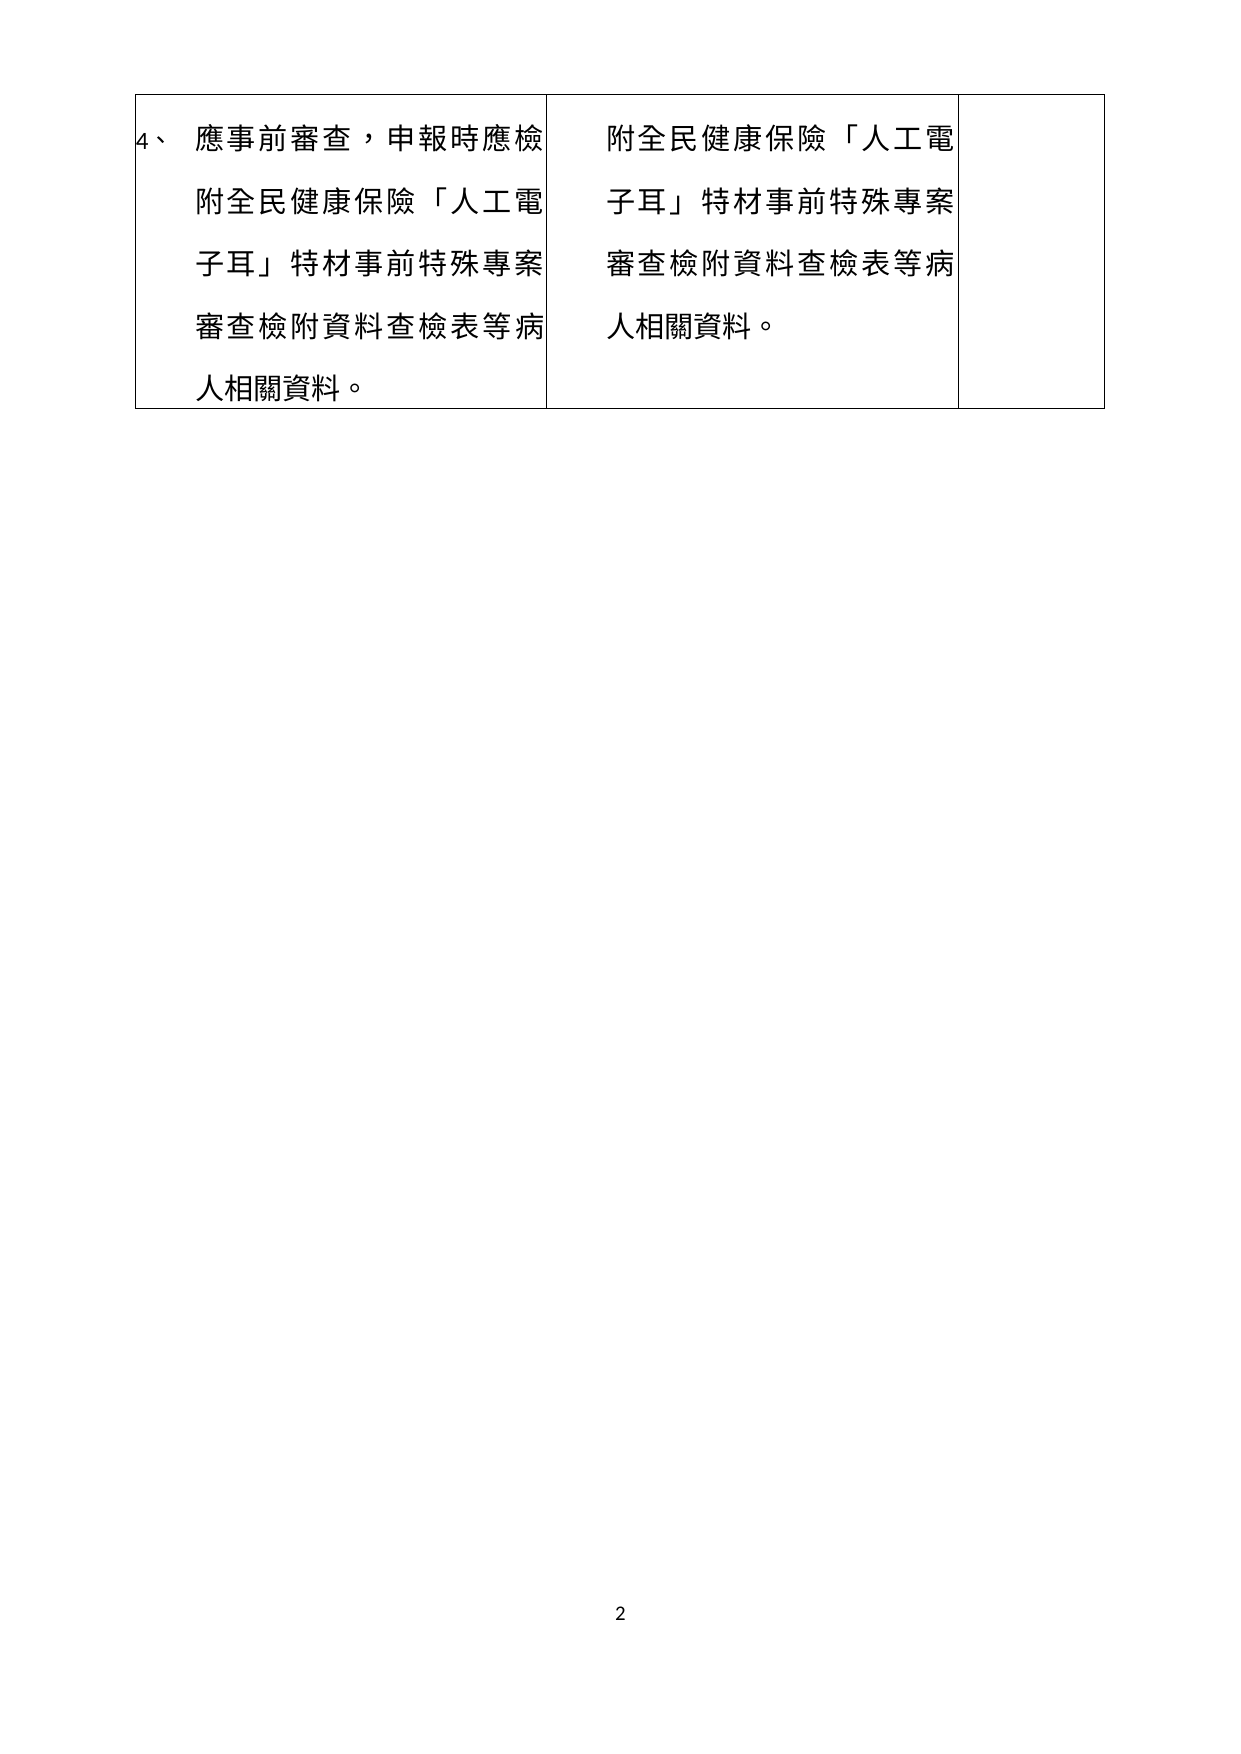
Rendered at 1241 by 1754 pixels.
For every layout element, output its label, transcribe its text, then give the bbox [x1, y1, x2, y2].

table_cell 限未滿十八歲患者使用，且須符合全民健康保險醫療服務給付項目及支付標準84038B「人工電子耳手術(人工耳蝸植入術)」所訂適應症。 可以同時兩耳植入或依序植入，如果是採用依序植入，第二耳須持續配戴助聽器，如果第二耳因為助聽器無效中斷，中斷時間不得超過五年。 每人終身單側限申報植入體及聲音處理器各一組。 應事前審查，申報時應檢附全民健康保險「人工電子耳」特材事前特殊專案審查檢附資料查檢表等病人相關資料。 [547, 95, 958, 408]
table_cell 限未滿十八歲患者使用，且須符合全民健康保險醫療服務給付項目及支付標準84038B「人工電子耳手術(人工耳蝸植入術)」所訂適應症。 可以同時兩耳植入或依序植入，如果是採用依序植入，第二耳須持續配戴助聽器，如果第二耳因為助聽器無效中斷，中斷時間不得超過五年。 每人終身單側限申報植入體及聲音處理器各一組。但僅植入一組者，植入體或聲音處理器損壞，得再次植入，終身以兩組為限。 應事前審查，申報時應檢附全民健康保險「人工電子耳」特材事前特殊專案審查檢附資料查檢表等病人相關資料。 [136, 95, 546, 408]
table_cell [959, 95, 1104, 408]
